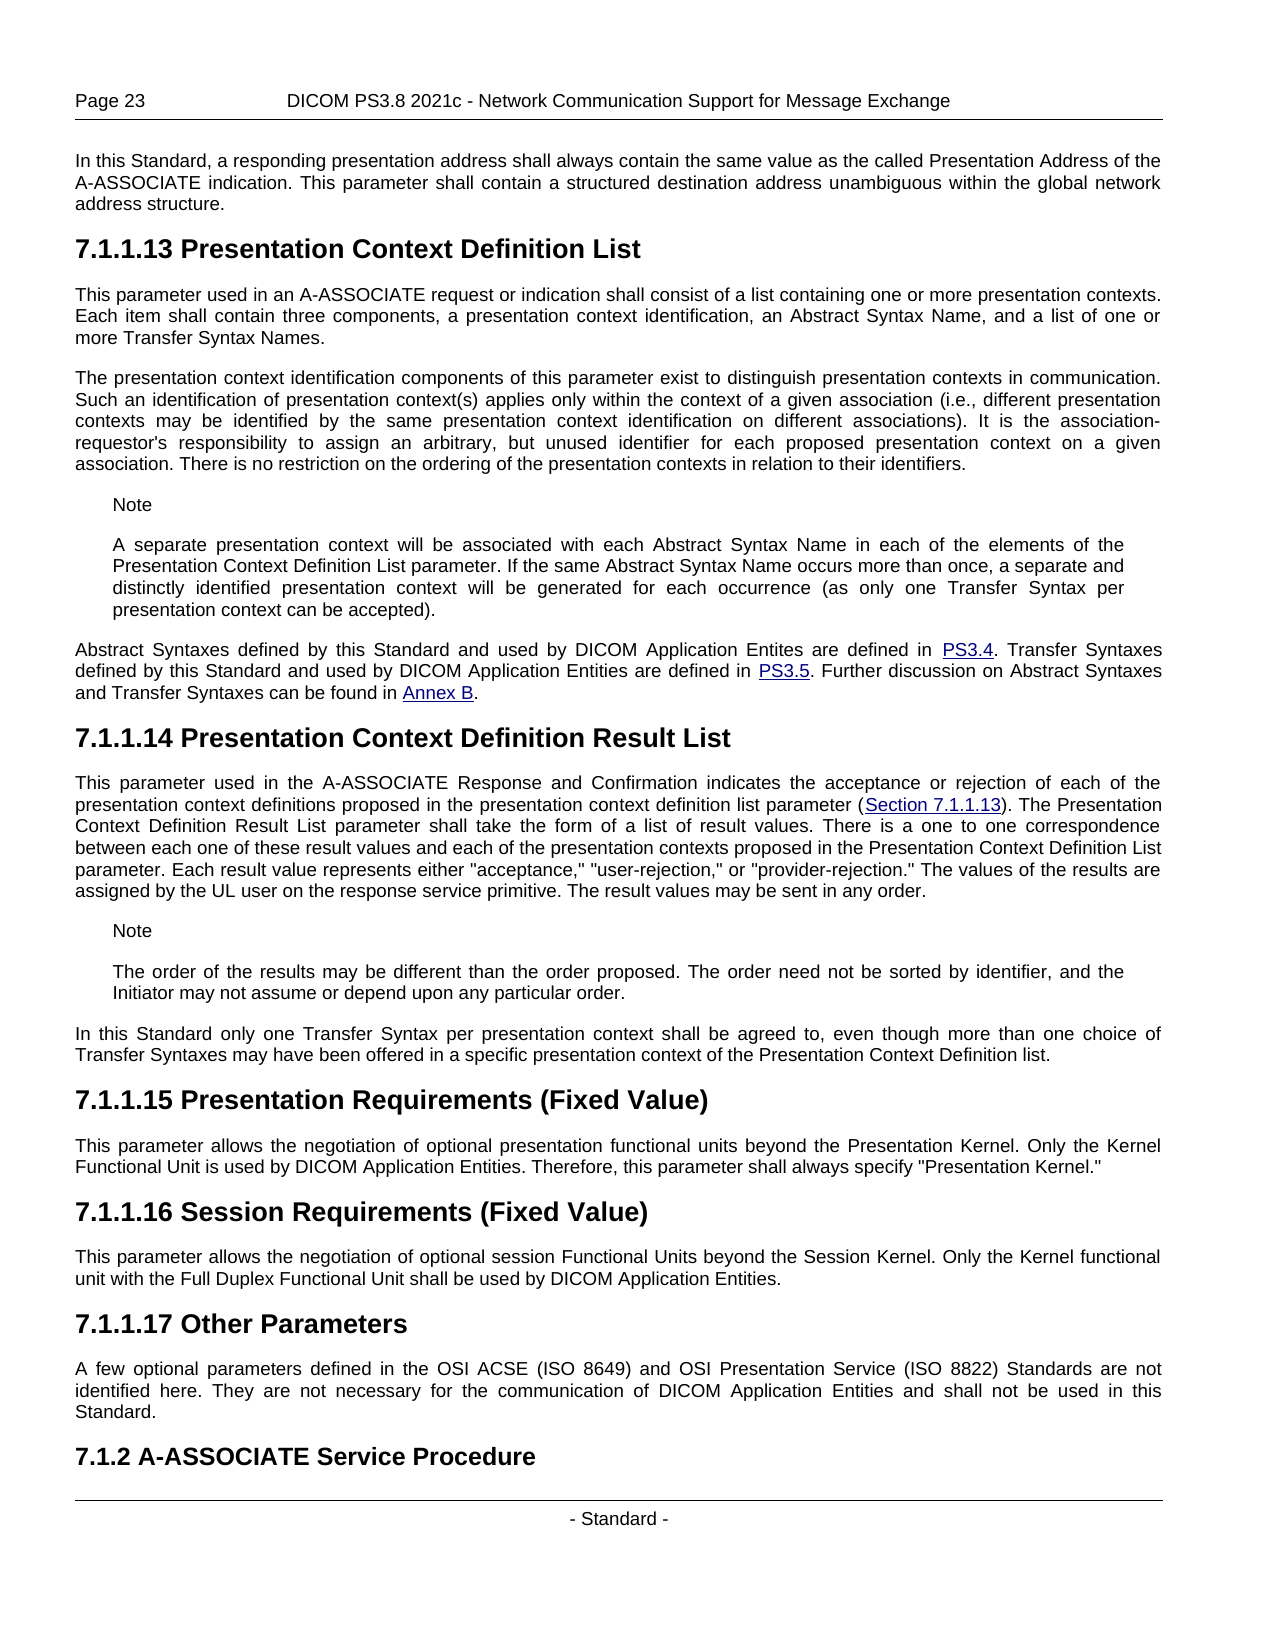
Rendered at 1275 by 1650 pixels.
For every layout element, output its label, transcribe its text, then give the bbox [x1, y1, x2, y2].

text This parameter used in an A-ASSOCIATE request or indication shall consist of a list containing one or more presentation contexts. Each item shall contain three components, a presentation context identification, an Abstract Syntax Name, and a list of one or more Transfer Syntax Names. [75, 283, 1162, 348]
text Note [112, 920, 1125, 942]
text This parameter used in the A-ASSOCIATE Response and Confirmation indicates the acceptance or rejection of each of the presentation context definitions proposed in the presentation context definition list parameter (Section 7.1.1.13). The Presentation Context Definition Result List parameter shall take the form of a list of result values. There is a one to one correspondence between each one of these result values and each of the presentation contexts proposed in the Presentation Context Definition List parameter. Each result value represents either "acceptance," "user-rejection," or "provider-rejection." The values of the results are assigned by the UL user on the response service primitive. The result values may be sent in any order. [75, 772, 1162, 902]
text The order of the results may be different than the order proposed. The order need not be sorted by identifier, and the Initiator may not assume or depend upon any particular order. [112, 961, 1125, 1004]
text This parameter allows the negotiation of optional presentation functional units beyond the Presentation Kernel. Only the Kernel Functional Unit is used by DICOM Application Entities. Therefore, this parameter shall always specify "Presentation Kernel." [75, 1134, 1162, 1177]
text 7.1.1.13 Presentation Context Definition List [75, 233, 1162, 265]
text A separate presentation context will be associated with each Abstract Syntax Name in each of the elements of the Presentation Context Definition List parameter. If the same Abstract Syntax Name occurs more than once, a separate and distinctly identified presentation context will be generated for each occurrence (as only one Transfer Syntax per presentation context can be accepted). [112, 534, 1125, 620]
text 7.1.1.17 Other Parameters [75, 1308, 1162, 1339]
text A few optional parameters defined in the OSI ACSE (ISO 8649) and OSI Presentation Service (ISO 8822) Standards are not identified here. They are not necessary for the communication of DICOM Application Entities and shall not be used in this Standard. [75, 1358, 1162, 1423]
text 7.1.2 A-ASSOCIATE Service Procedure [75, 1442, 1162, 1470]
text Note [112, 493, 1125, 515]
text This parameter allows the negotiation of optional session Functional Units beyond the Session Kernel. Only the Kernel functional unit with the Full Duplex Functional Unit shall be used by DICOM Application Entities. [75, 1246, 1162, 1289]
text The presentation context identification components of this parameter exist to distinguish presentation contexts in communication. Such an identification of presentation context(s) applies only within the context of a given association (i.e., different presentation contexts may be identified by the same presentation context identification on different associations). It is the association-requestor's responsibility to assign an arbitrary, but unused identifier for each proposed presentation context on a given association. There is no restriction on the ordering of the presentation contexts in relation to their identifiers. [75, 367, 1162, 475]
text 7.1.1.16 Session Requirements (Fixed Value) [75, 1196, 1162, 1227]
text In this Standard, a responding presentation address shall always contain the same value as the called Presentation Address of the A-ASSOCIATE indication. This parameter shall contain a structured destination address unambiguous within the global network address structure. [75, 150, 1162, 215]
text 7.1.1.14 Presentation Context Definition Result List [75, 722, 1162, 753]
text Abstract Syntaxes defined by this Standard and used by DICOM Application Entites are defined in PS3.4. Transfer Syntaxes defined by this Standard and used by DICOM Application Entities are defined in PS3.5. Further discussion on Abstract Syntaxes and Transfer Syntaxes can be found in Annex B. [75, 639, 1162, 703]
text 7.1.1.15 Presentation Requirements (Fixed Value) [75, 1084, 1162, 1116]
text In this Standard only one Transfer Syntax per presentation context shall be agreed to, even though more than one choice of Transfer Syntaxes may have been offered in a specific presentation context of the Presentation Context Definition list. [75, 1022, 1162, 1066]
